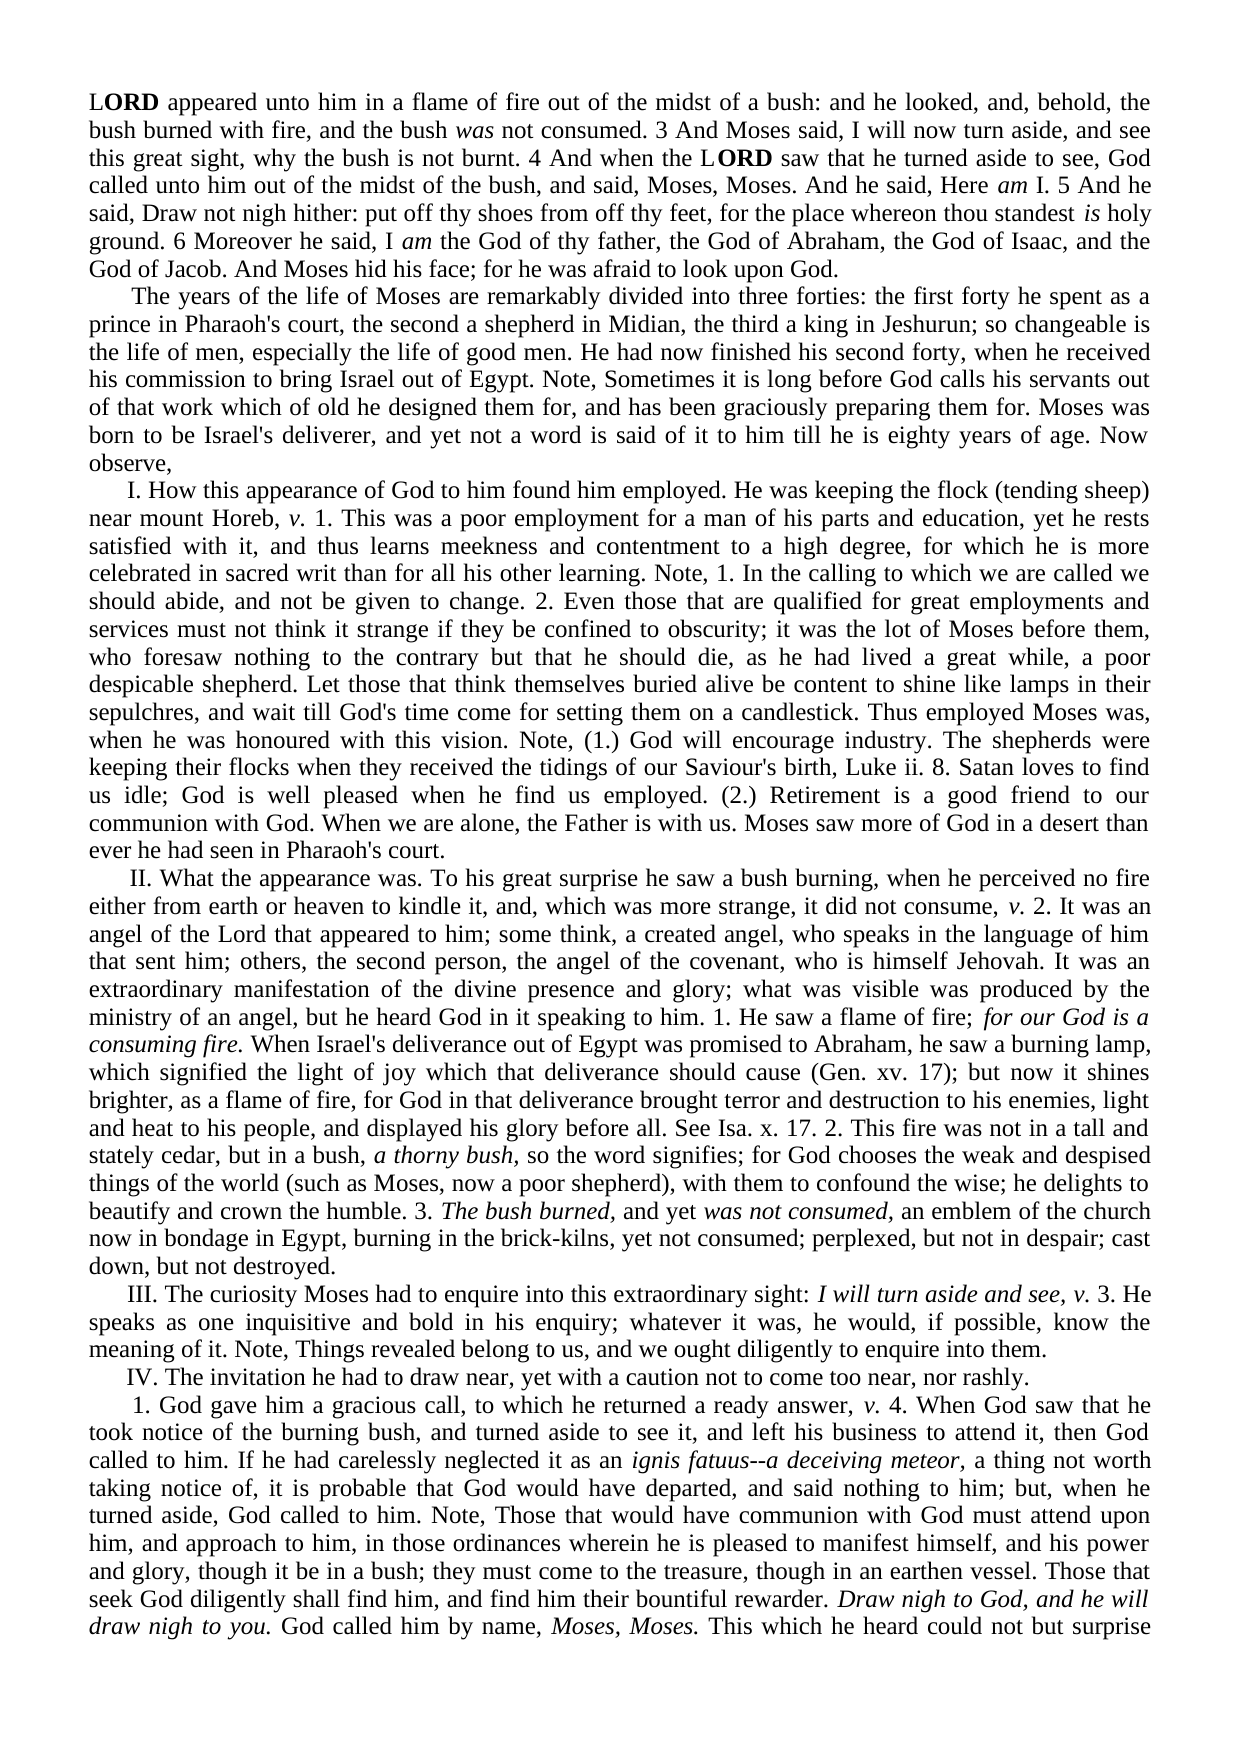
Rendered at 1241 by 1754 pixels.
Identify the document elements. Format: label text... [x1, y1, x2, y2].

text 1. God gave him a gracious call, to which he returned a ready answer, v. 4. When God saw that he took notice of the burning bush, and turned aside to see it, and left his business to attend it, then God called to him. If he had carelessly neglected it as an ignis fatuus--a deceiving meteor, a thing not worth taking notice of, it is probable that God would have departed, and said nothing to him; but, when he turned aside, God called to him. Note, Those that would have communion with God must attend upon him, and approach to him, in those ordinances wherein he is pleased to manifest himself, and his power and glory, though it be in a bush; they must come to the treasure, though in an earthen vessel. Those that seek God diligently shall find him, and find him their bountiful rewarder. Draw nigh to God, and he will draw nigh to you. God called him by name, Moses, Moses. This which he heard could not but surprise [88, 1391, 1152, 1640]
text I. How this appearance of God to him found him employed. He was keeping the flock (tending sheep) near mount Horeb, v. 1. This was a poor employment for a man of his parts and education, yet he rests satisfied with it, and thus learns meekness and contentment to a high degree, for which he is more celebrated in sacred writ than for all his other learning. Note, 1. In the calling to which we are called we should abide, and not be given to change. 2. Even those that are qualified for great employments and services must not think it strange if they be confined to obscurity; it was the lot of Moses before them, who foresaw nothing to the contrary but that he should die, as he had lived a great while, a poor despicable shepherd. Let those that think themselves buried alive be content to shine like lamps in their sepulchres, and wait till God's time come for setting them on a candlestick. Thus employed Moses was, when he was honoured with this vision. Note, (1.) God will encourage industry. The shepherds were keeping their flocks when they received the tidings of our Saviour's birth, Luke ii. 8. Satan loves to find us idle; God is well pleased when he find us employed. (2.) Retirement is a good friend to our communion with God. When we are alone, the Father is with us. Moses saw more of God in a desert than ever he had seen in Pharaoh's court. [88, 476, 1152, 864]
text The years of the life of Moses are remarkably divided into three forties: the first forty he spent as a prince in Pharaoh's court, the second a shepherd in Midian, the third a king in Jeshurun; so changeable is the life of men, especially the life of good men. He had now finished his second forty, when he received his commission to bring Israel out of Egypt. Note, Sometimes it is long before God calls his servants out of that work which of old he designed them for, and has been graciously preparing them for. Moses was born to be Israel's deliverer, and yet not a word is said of it to him till he is eighty years of age. Now observe, [88, 282, 1152, 476]
text II. What the appearance was. To his great surprise he saw a bush burning, when he perceived no fire either from earth or heaven to kindle it, and, which was more strange, it did not consume, v. 2. It was an angel of the Lord that appeared to him; some think, a created angel, who speaks in the language of him that sent him; others, the second person, the angel of the covenant, who is himself Jehovah. It was an extraordinary manifestation of the divine presence and glory; what was visible was produced by the ministry of an angel, but he heard God in it speaking to him. 1. He saw a flame of fire; for our God is a consuming fire. When Israel's deliverance out of Egypt was promised to Abraham, he saw a burning lamp, which signified the light of joy which that deliverance should cause (Gen. xv. 17); but now it shines brighter, as a flame of fire, for God in that deliverance brought terror and destruction to his enemies, light and heat to his people, and displayed his glory before all. See Isa. x. 17. 2. This fire was not in a tall and stately cedar, but in a bush, a thorny bush, so the word signifies; for God chooses the weak and despised things of the world (such as Moses, now a poor shepherd), with them to confound the wise; he delights to beautify and crown the humble. 3. The bush burned, and yet was not consumed, an emblem of the church now in bondage in Egypt, burning in the brick-kilns, yet not consumed; perplexed, but not in despair; cast down, but not destroyed. [88, 864, 1152, 1280]
text III. The curiosity Moses had to enquire into this extraordinary sight: I will turn aside and see, v. 3. He speaks as one inquisitive and bold in his enquiry; whatever it was, he would, if possible, know the meaning of it. Note, Things revealed belong to us, and we ought diligently to enquire into them. [88, 1280, 1152, 1363]
text IV. The invitation he had to draw near, yet with a caution not to come too near, nor rashly. [88, 1363, 1152, 1391]
text LORD appeared unto him in a flame of fire out of the midst of a bush: and he looked, and, behold, the bush burned with fire, and the bush was not consumed. 3 And Moses said, I will now turn aside, and see this great sight, why the bush is not burnt. 4 And when the LORD saw that he turned aside to see, God called unto him out of the midst of the bush, and said, Moses, Moses. And he said, Here am I. 5 And he said, Draw not nigh hither: put off thy shoes from off thy feet, for the place whereon thou standest is holy ground. 6 Moreover he said, I am the God of thy father, the God of Abraham, the God of Isaac, and the God of Jacob. And Moses hid his face; for he was afraid to look upon God. [88, 88, 1152, 282]
